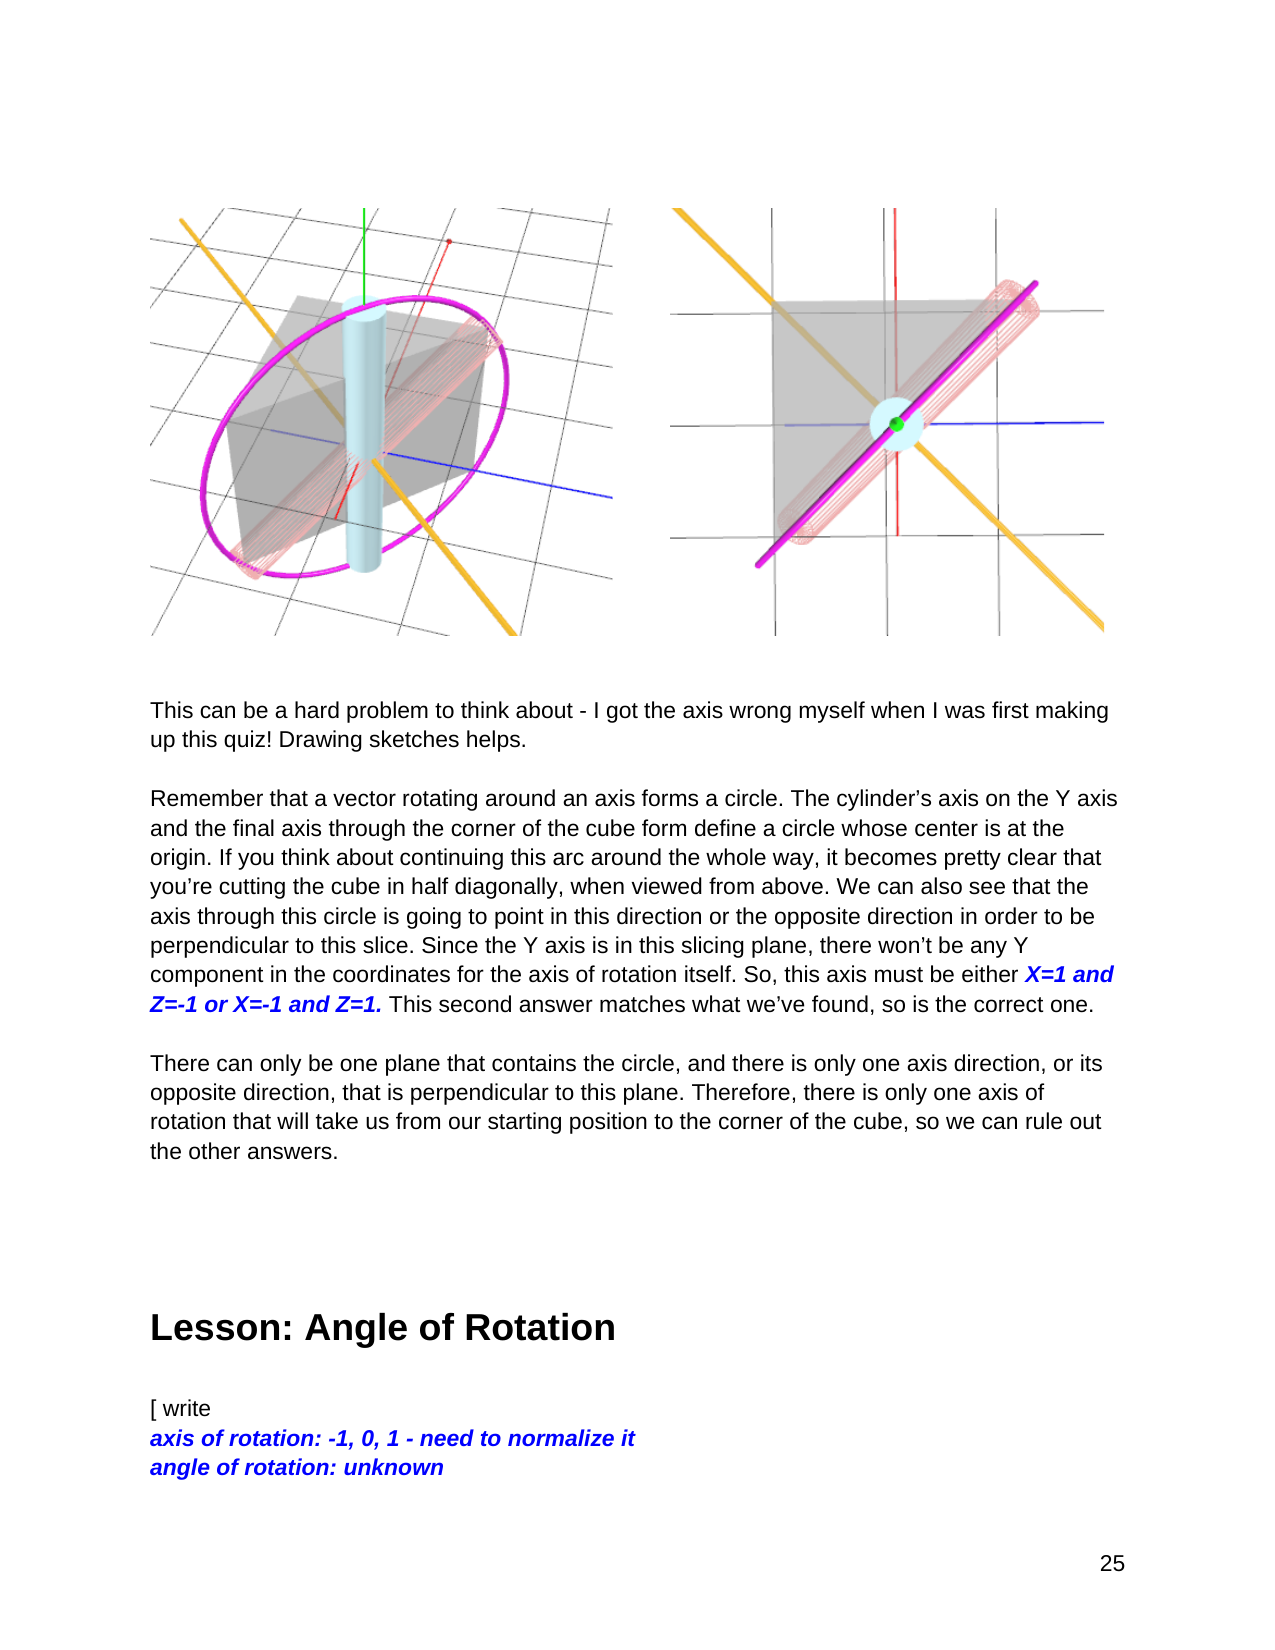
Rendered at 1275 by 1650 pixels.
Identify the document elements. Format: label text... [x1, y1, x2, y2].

picture [150, 208, 613, 636]
text angle of rotation: unknown [150, 1455, 1125, 1480]
text There can only be one plane that contains the circle, and there is only one axis direction, or its opposite direction, that is perpendicular to this plane. Therefore, there is only one axis of rotation that will take us from our starting position to the corner of the cube, so we can rule out the other answers. [150, 1050, 1125, 1164]
text axis of rotation: -1, 0, 1 - need to normalize it [150, 1425, 1125, 1451]
text Remember that a vector rotating around an axis forms a circle. The cylinder’s axis on the Y axis and the final axis through the corner of the cube form define a circle whose center is at the origin. If you think about continuing this arc around the whole way, it becomes pretty clear that you’re cutting the cube in half diagonally, when viewed from above. We can also see that the axis through this circle is going to point in this direction or the opposite direction in order to be perpendicular to this slice. Since the Y axis is in this slicing plane, there won’t be any Y component in the coordinates for the axis of rotation itself. So, this axis must be either X=1 and Z=-1 or X=-1 and Z=1. This second answer matches what we’ve found, so is the correct one. [150, 786, 1125, 1017]
text This can be a hard problem to think about - I got the axis wrong myself when I was first making up this quiz! Drawing sketches helps. [150, 698, 1125, 753]
picture [670, 208, 1105, 636]
subtitle Lesson: Angle of Rotation [150, 1306, 1125, 1348]
text [ write [150, 1396, 1125, 1422]
